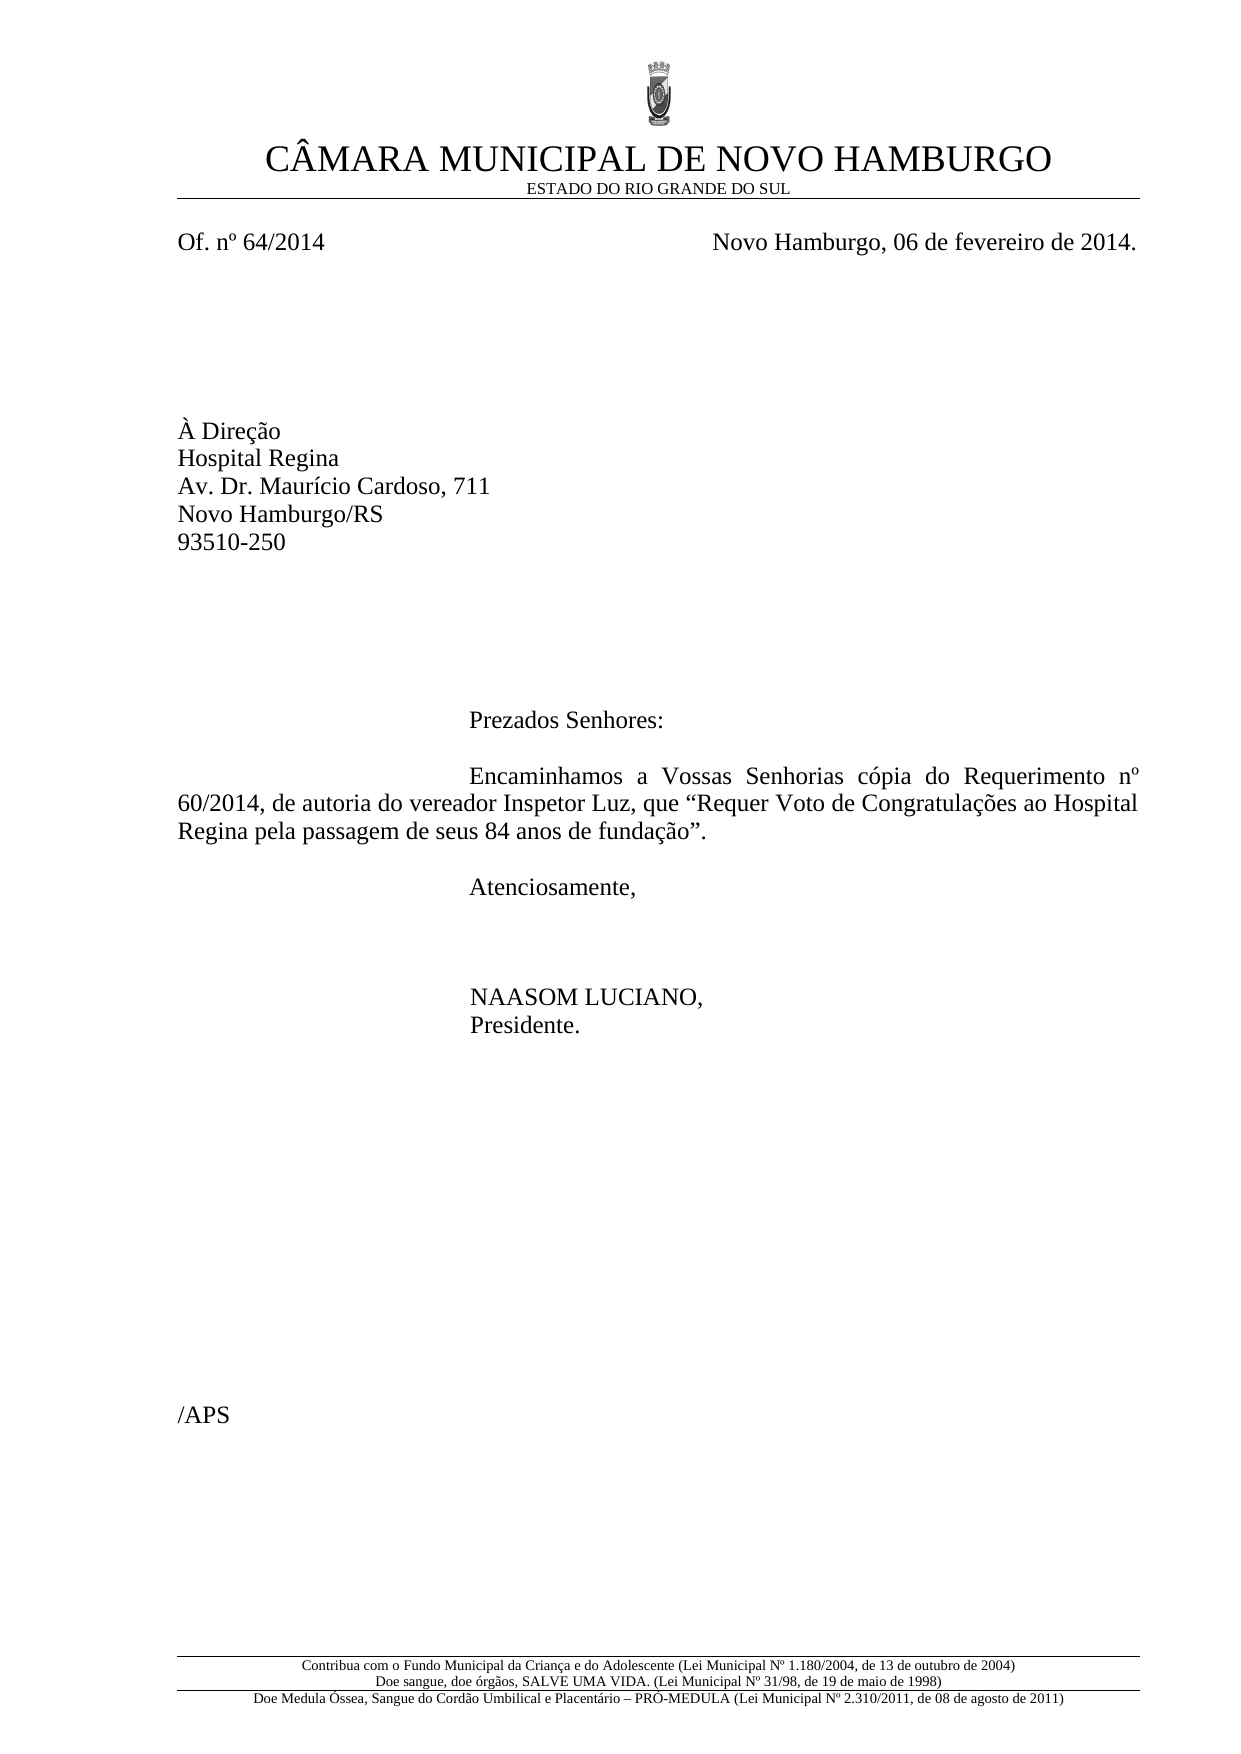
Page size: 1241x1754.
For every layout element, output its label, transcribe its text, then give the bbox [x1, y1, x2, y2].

text NAASOM LUCIANO, [470, 983, 1140, 1011]
text Of. nº 64/2014 Novo Hamburgo, 06 de fevereiro de 2014. [177, 228, 1140, 256]
text Novo Hamburgo/RS [177, 500, 1140, 528]
text Encaminhamos a Vossas Senhorias cópia do Requerimento nº 60/2014, de autoria do vereador Inspetor Luz, que “Requer Voto de Congratulações ao Hospital Regina pela passagem de seus 84 anos de fundação”. [177, 762, 1140, 845]
text Atenciosamente, [177, 873, 1140, 900]
text /APS [177, 1401, 1140, 1428]
text Presidente. [470, 1011, 1140, 1039]
text 93510-250 [177, 528, 1140, 555]
text Prezados Senhores: [177, 706, 1140, 734]
text À Direção [177, 417, 1140, 444]
text Av. Dr. Maurício Cardoso, 711 [177, 472, 1140, 500]
text Hospital Regina [177, 444, 1140, 472]
